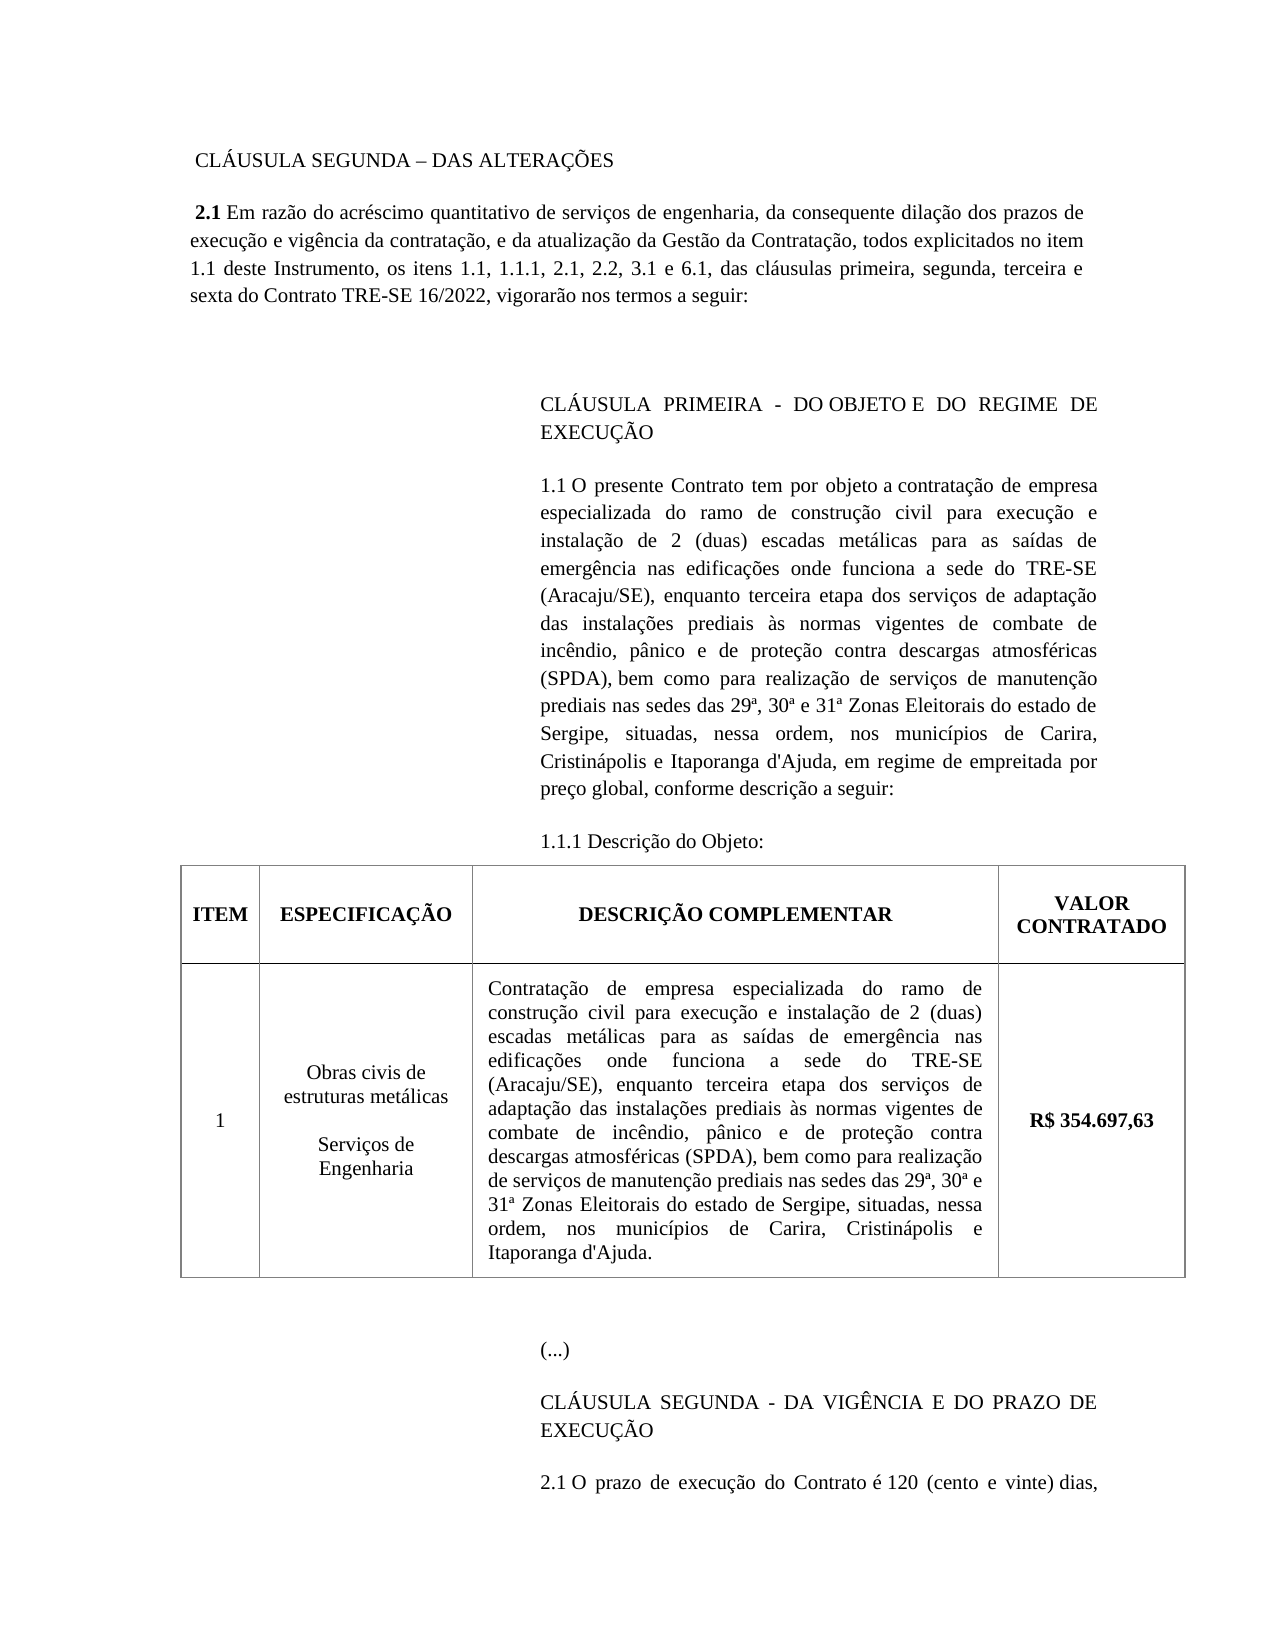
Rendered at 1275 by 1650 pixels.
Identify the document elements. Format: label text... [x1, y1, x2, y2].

text 1.1 O presente Contrato tem por objeto a contratação de empresa especializada do ramo de construção civil para execução e instalação de 2 (duas) escadas metálicas para as saídas de emergência nas edificações onde funciona a sede do TRE-SE (Aracaju/SE), enquanto terceira etapa dos serviços de adaptação das instalações prediais às normas vigentes de combate de incêndio, pânico e de proteção contra descargas atmosféricas (SPDA), bem como para realização de serviços de manutenção prediais nas sedes das 29ª, 30ª e 31ª Zonas Eleitorais do estado de Sergipe, situadas, nessa ordem, nos municípios de Carira, Cristinápolis e Itaporanga d'Ajuda, em regime de empreitada por preço global, conforme descrição a seguir: [540, 473, 1098, 800]
table_cell Obras civis de estruturas metálicas Serviços de Engenharia [260, 964, 472, 1277]
table_cell Contratação de empresa especializada do ramo de construção civil para execução e instalação de 2 (duas) escadas metálicas para as saídas de emergência nas edificações onde funciona a sede do TRE-SE (Aracaju/SE), enquanto terceira etapa dos serviços de adaptação das instalações prediais às normas vigentes de combate de incêndio, pânico e de proteção contra descargas atmosféricas (SPDA), bem como para realização de serviços de manutenção prediais nas sedes das 29ª, 30ª e 31ª Zonas Eleitorais do estado de Sergipe, situadas, nessa ordem, nos municípios de Carira, Cristinápolis e Itaporanga d'Ajuda. [473, 964, 998, 1277]
text CLÁUSULA PRIMEIRA - DO OBJETO E DO REGIME DE EXECUÇÃO [540, 392, 1098, 444]
table_header ITEM [182, 866, 259, 963]
table_cell 1 [182, 964, 259, 1277]
text 1.1.1 Descrição do Objeto: [540, 829, 1098, 853]
text (...) [540, 1337, 1098, 1361]
text 2.1 O prazo de execução do Contrato é 120 (cento e vinte) dias, [540, 1470, 1098, 1494]
table_header VALOR CONTRATADO [999, 866, 1184, 963]
text 2.1 Em razão do acréscimo quantitativo de serviços de engenharia, da consequente dilação dos prazos de execução e vigência da contratação, e da atualização da Gestão da Contratação, todos explicitados no item 1.1 deste Instrumento, os itens 1.1, 1.1.1, 2.1, 2.2, 3.1 e 6.1, das cláusulas primeira, segunda, terceira e sexta do Contrato TRE-SE 16/2022, vigorarão nos termos a seguir: [190, 200, 1085, 307]
table_header ESPECIFICAÇÃO [260, 866, 472, 963]
table_header DESCRIÇÃO COMPLEMENTAR [473, 866, 998, 963]
text CLÁUSULA SEGUNDA – DAS ALTERAÇÕES [190, 148, 1085, 172]
table_cell R$ 354.697,63 [999, 964, 1184, 1277]
text CLÁUSULA SEGUNDA - DA VIGÊNCIA E DO PRAZO DE EXECUÇÃO [540, 1390, 1098, 1442]
